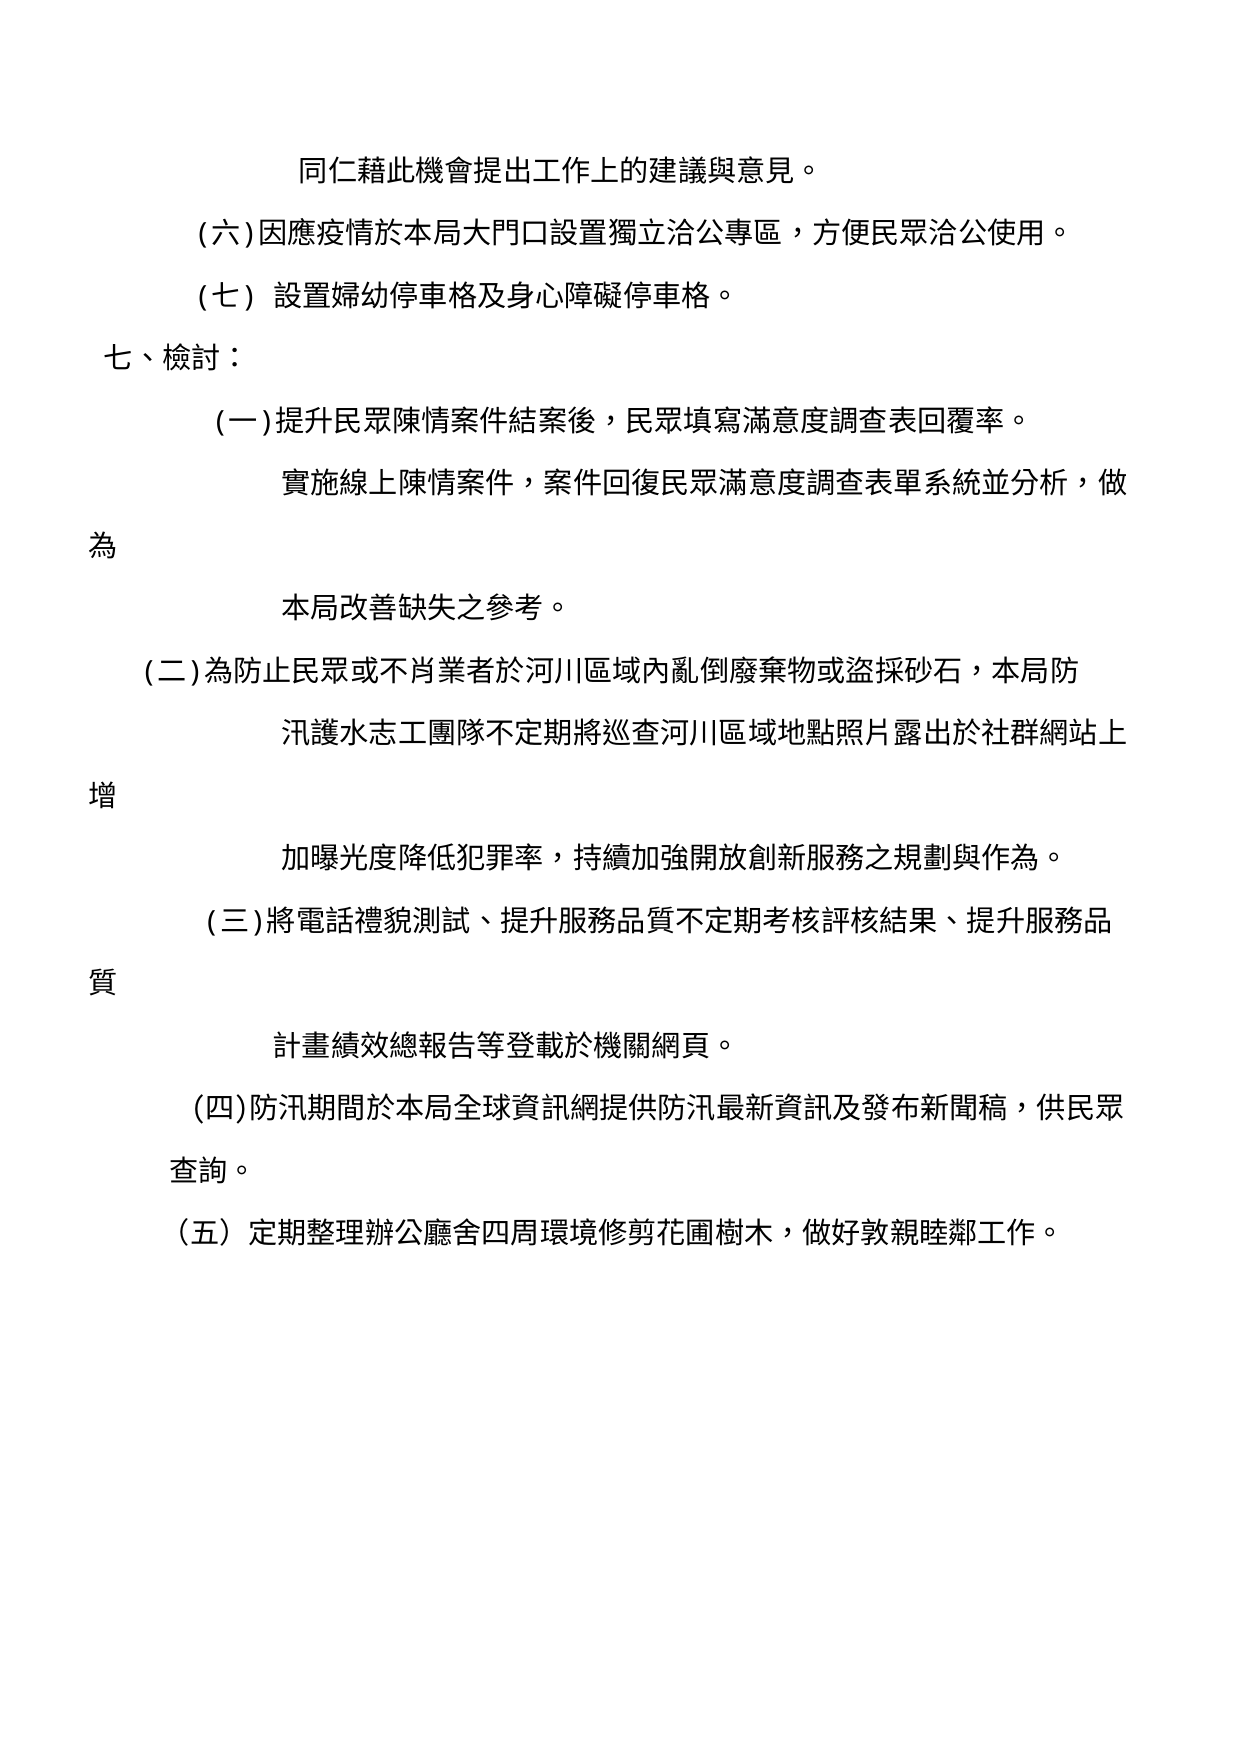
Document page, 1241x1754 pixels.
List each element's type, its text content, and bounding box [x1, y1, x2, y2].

text (二)為防止民眾或不肖業者於河川區域內亂倒廢棄物或盜採砂石，本局防 [89, 627, 1134, 689]
text （五）定期整理辦公廳舍四周環境修剪花圃樹木，做好敦親睦鄰工作。 [139, 1189, 1134, 1252]
text 本局改善缺失之參考。 [89, 564, 1134, 627]
text 實施線上陳情案件，案件回復民眾滿意度調查表單系統並分析，做為 [89, 439, 1134, 564]
text (三)將電話禮貌測試、提升服務品質不定期考核評核結果、提升服務品質 [89, 877, 1134, 1002]
text 同仁藉此機會提出工作上的建議與意見。 [89, 127, 1134, 189]
text 查詢。 [89, 1127, 1134, 1189]
text 計畫績效總報告等登載於機關網頁。 [89, 1002, 1134, 1064]
text (七) 設置婦幼停車格及身心障礙停車格。 [89, 252, 1134, 314]
text (四)防汛期間於本局全球資訊網提供防汛最新資訊及發布新聞稿，供民眾 [89, 1064, 1134, 1127]
text (一)提升民眾陳情案件結案後，民眾填寫滿意度調查表回覆率。 [89, 377, 1134, 439]
text 七、檢討： [89, 314, 1134, 377]
text 汛護水志工團隊不定期將巡查河川區域地點照片露出於社群網站上增 [89, 689, 1134, 814]
text 加曝光度降低犯罪率，持續加強開放創新服務之規劃與作為。 [89, 814, 1134, 877]
text (六)因應疫情於本局大門口設置獨立洽公專區，方便民眾洽公使用。 [89, 189, 1134, 252]
